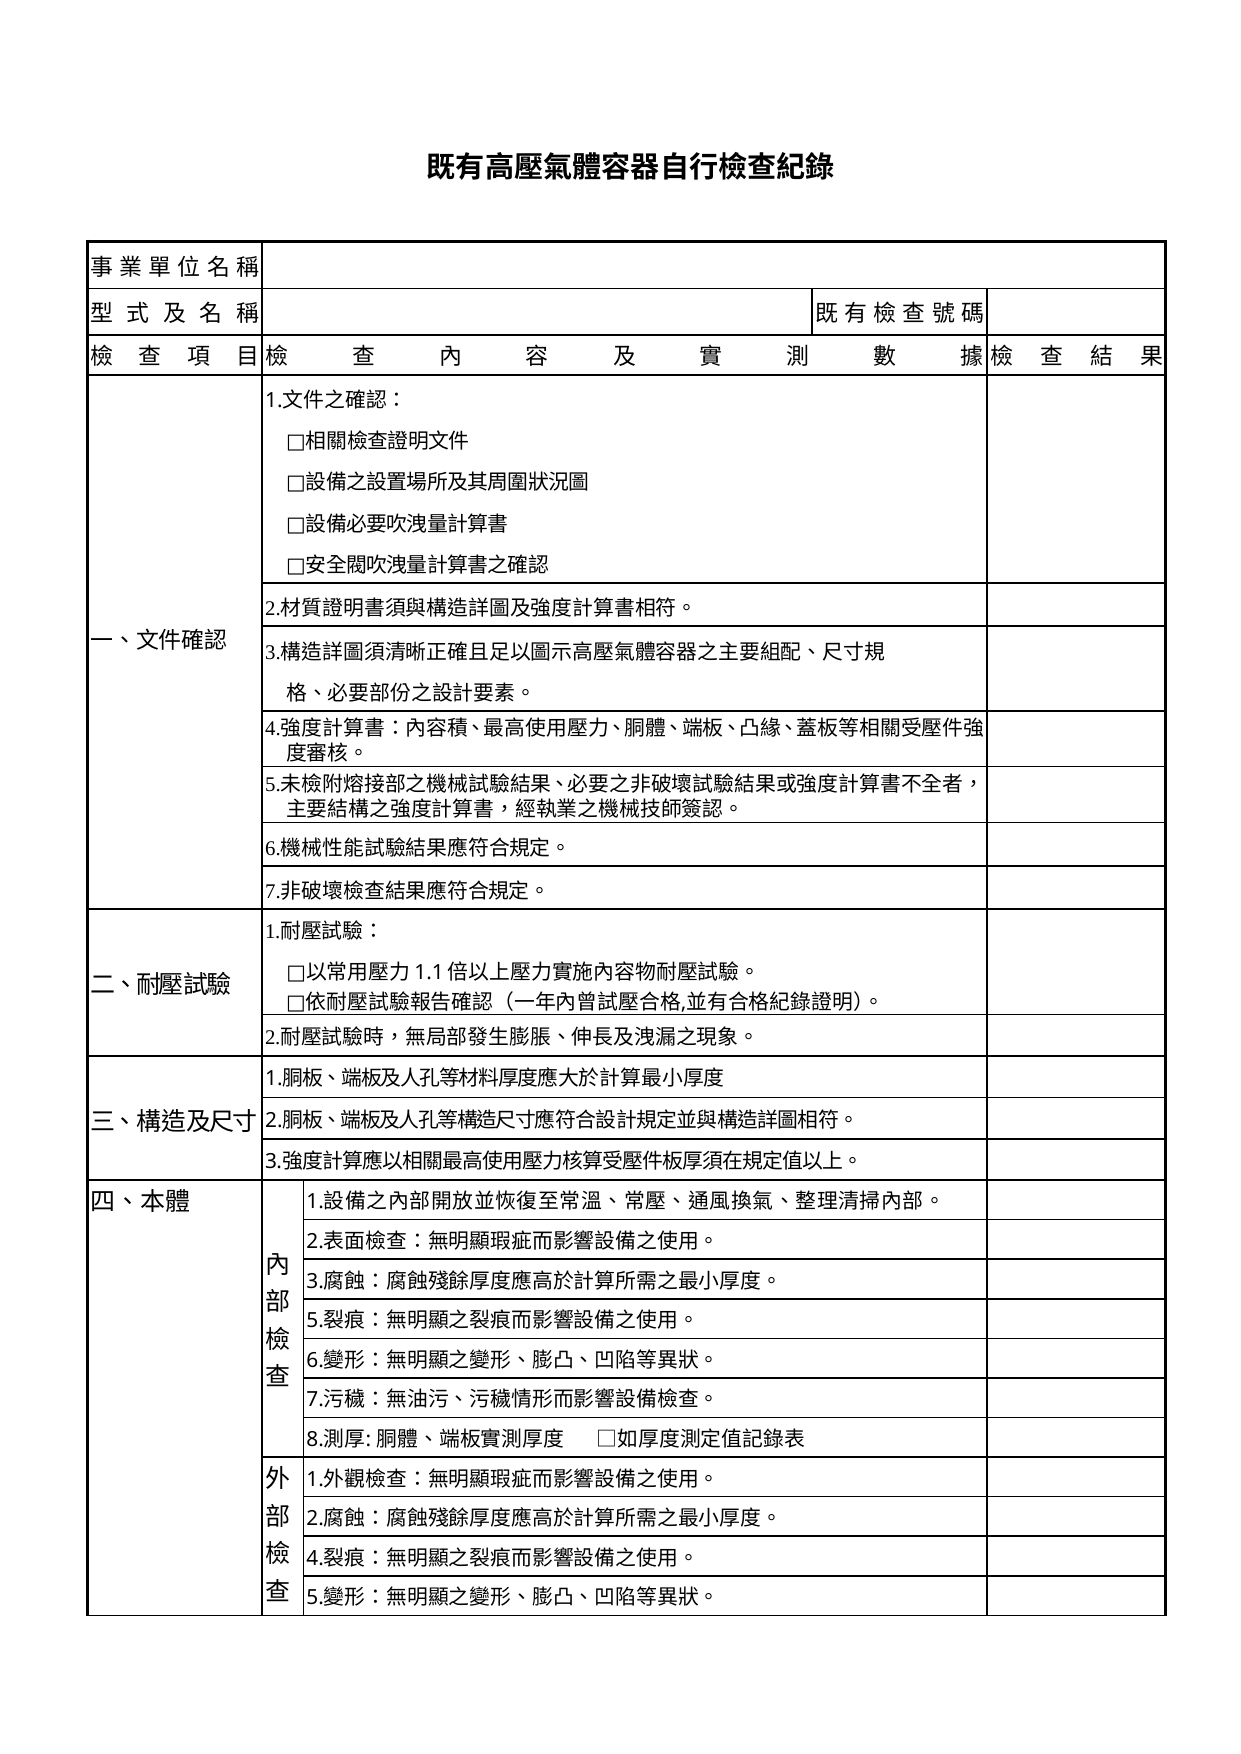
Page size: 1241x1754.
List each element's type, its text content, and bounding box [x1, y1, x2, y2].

table_cell 7.污穢：無油污、污穢情形而影響設備檢查。 [304, 1379, 986, 1417]
table_cell 3.構造詳圖須清晰正確且足以圖示高壓氣體容器之主要組配、尺寸規 格、必要部份之設計要素。 [263, 627, 986, 710]
table_cell [988, 767, 1164, 822]
table_cell 1.外觀檢查：無明顯瑕疵而影響設備之使用。 [304, 1458, 986, 1496]
table_cell 三、構造及尺寸 [89, 1057, 261, 1179]
table_cell [988, 867, 1164, 908]
table_cell [988, 1379, 1164, 1417]
table_cell [988, 1418, 1164, 1456]
table_cell 型式及名稱 [89, 289, 261, 334]
table_cell 檢查內容及實測數據 [263, 336, 986, 374]
table_cell [988, 1057, 1164, 1096]
table_cell 5.未檢附熔接部之機械試驗結果、必要之非破壞試驗結果或強度計算書不全者，主要結構之強度計算書，經執業之機械技師簽認。 [263, 767, 986, 822]
table_cell [263, 289, 811, 334]
table_cell 外部檢查 [263, 1458, 303, 1614]
table_cell 1.耐壓試驗： □以常用壓力1.1倍以上壓力實施內容物耐壓試驗。 □依耐壓試驗報告確認（一年內曾試壓合格,並有合格紀錄證明）。 [263, 910, 986, 1014]
table_cell 1.文件之確認： □相關檢查證明文件 □設備之設置場所及其周圍狀況圖 □設備必要吹洩量計算書 □安全閥吹洩量計算書之確認 [263, 376, 986, 582]
table_cell 2.表面檢查：無明顯瑕疵而影響設備之使用。 [304, 1220, 986, 1258]
table_cell [988, 584, 1164, 625]
table_cell 4.裂痕：無明顯之裂痕而影響設備之使用。 [304, 1537, 986, 1575]
table_header [263, 243, 1164, 287]
table_cell 檢查結果 [988, 336, 1164, 374]
table_cell [988, 1300, 1164, 1337]
table_cell [988, 1458, 1164, 1496]
table_cell 1.胴板、端板及人孔等材料厚度應大於計算最小厚度 [263, 1057, 986, 1096]
table_cell 2.耐壓試驗時，無局部發生膨脹、伸長及洩漏之現象。 [263, 1015, 986, 1055]
table_cell [988, 1098, 1164, 1138]
table_cell [988, 1577, 1164, 1614]
table_cell [988, 1537, 1164, 1575]
table_cell 5.裂痕：無明顯之裂痕而影響設備之使用。 [304, 1300, 986, 1337]
table_cell [988, 712, 1164, 766]
table_cell 檢查項目 [89, 336, 261, 374]
table_cell [988, 1015, 1164, 1055]
table_cell 2.腐蝕：腐蝕殘餘厚度應高於計算所需之最小厚度。 [304, 1497, 986, 1535]
table_cell 內部檢查 [263, 1181, 303, 1456]
table_header 事業單位名稱 [89, 243, 261, 287]
table_cell [988, 1497, 1164, 1535]
table_cell 四、本體 [89, 1181, 261, 1614]
table_cell 2.胴板、端板及人孔等構造尺寸應符合設計規定並與構造詳圖相符。 [263, 1098, 986, 1138]
table_cell 8.測厚: 胴體、端板實測厚度 □如厚度測定值記錄表 [304, 1418, 986, 1456]
table_cell [988, 1260, 1164, 1298]
table_cell 4.強度計算書：內容積、最高使用壓力、胴體、端板、凸緣、蓋板等相關受壓件強度審核。 [263, 712, 986, 766]
table_cell 5.變形：無明顯之變形、膨凸、凹陷等異狀。 [304, 1577, 986, 1614]
table_cell 6.變形：無明顯之變形、膨凸、凹陷等異狀。 [304, 1339, 986, 1377]
table_cell [988, 1140, 1164, 1179]
table_cell 二、耐壓試驗 [89, 910, 261, 1055]
table_cell 一、文件確認 [89, 376, 261, 908]
table_cell [988, 627, 1164, 710]
table_cell [988, 1339, 1164, 1377]
table_cell [988, 823, 1164, 865]
table_header 既有高壓氣體容器自行檢查紀錄 [173, 127, 1089, 202]
table_cell [988, 1181, 1164, 1219]
table_cell [988, 910, 1164, 1014]
table_cell 1.設備之內部開放並恢復至常溫、常壓、通風換氣、整理清掃內部。 [304, 1181, 986, 1219]
table_cell 2.材質證明書須與構造詳圖及強度計算書相符。 [263, 584, 986, 625]
table_cell 既有檢查號碼 [813, 289, 986, 334]
table_cell 3.腐蝕：腐蝕殘餘厚度應高於計算所需之最小厚度。 [304, 1260, 986, 1298]
table_cell 7.非破壞檢查結果應符合規定。 [263, 867, 986, 908]
table_cell 3.強度計算應以相關最高使用壓力核算受壓件板厚須在規定值以上。 [263, 1140, 986, 1179]
table_cell 6.機械性能試驗結果應符合規定。 [263, 823, 986, 865]
table_cell [988, 1220, 1164, 1258]
table_cell [988, 376, 1164, 582]
table_cell [988, 289, 1164, 334]
